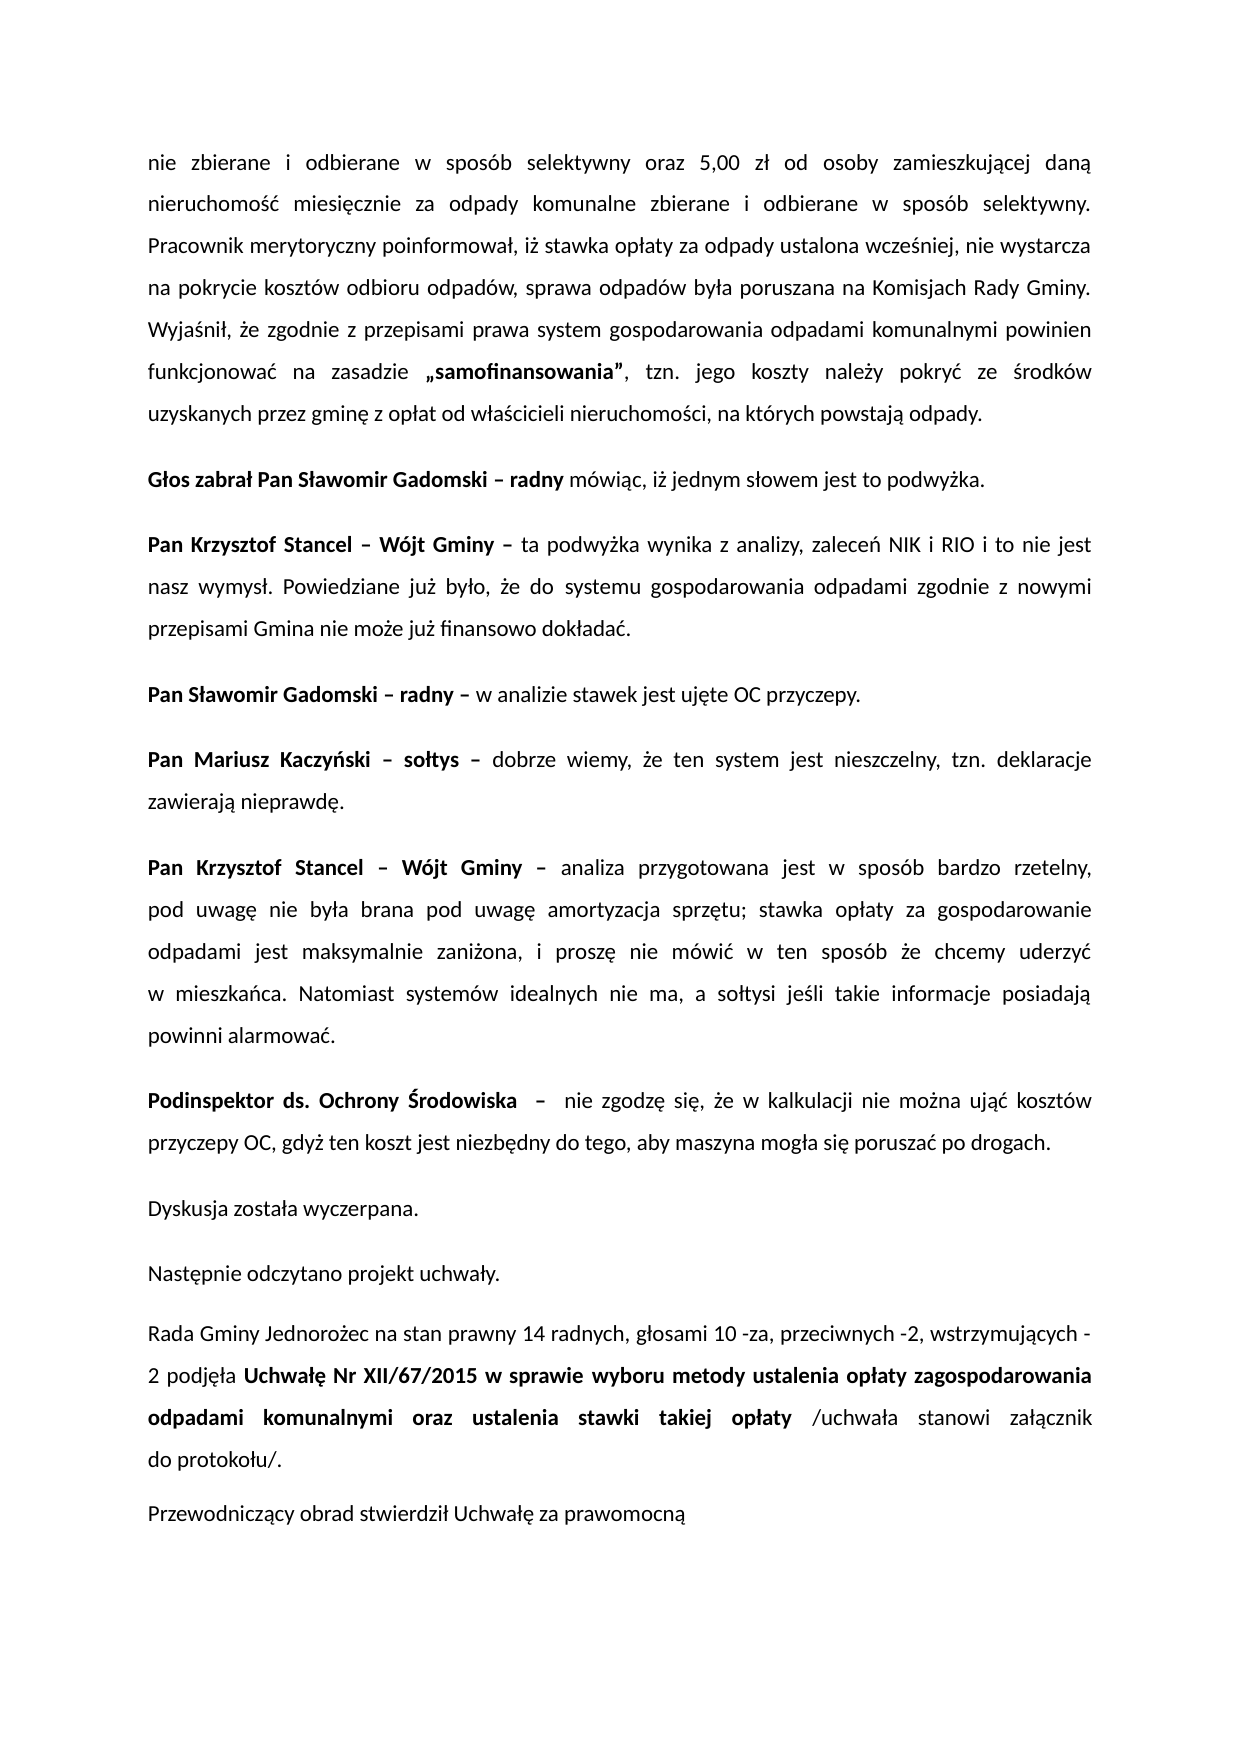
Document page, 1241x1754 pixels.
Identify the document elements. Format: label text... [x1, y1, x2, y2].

text Podinspektor ds. Ochrony Środowiska – nie zgodzę się, że w kalkulacji nie można ująć kosztów przyczepy OC, gdyż ten koszt jest niezbędny do tego, aby maszyna mogła się poruszać po drogach. [148, 1086, 1093, 1156]
text Przewodniczący obrad stwierdził Uchwałę za prawomocną [148, 1499, 1093, 1527]
text Głos zabrał Pan Sławomir Gadomski – radny mówiąc, iż jednym słowem jest to podwyżka. [148, 465, 1093, 493]
text nie zbierane i odbierane w sposób selektywny oraz 5,00 zł od osoby zamieszkującej daną nieruchomość miesięcznie za odpady komunalne zbierane i odbierane w sposób selektywny. Pracownik merytoryczny poinformował, iż stawka opłaty za odpady ustalona wcześniej, nie wystarcza na pokrycie kosztów odbioru odpadów, sprawa odpadów była poruszana na Komisjach Rady Gminy. Wyjaśnił, że zgodnie z przepisami prawa system gospodarowania odpadami komunalnymi powinien funkcjonować na zasadzie „samofinansowania”, tzn. jego koszty należy pokryć ze środków uzyskanych przez gminę z opłat od właścicieli nieruchomości, na których powstają odpady. [148, 148, 1093, 427]
text Rada Gminy Jednorożec na stan prawny 14 radnych, głosami 10 -za, przeciwnych -2, wstrzymujących -2 podjęła Uchwałę Nr XII/67/2015 w sprawie wyboru metody ustalenia opłaty zagospodarowania odpadami komunalnymi oraz ustalenia stawki takiej opłaty /uchwała stanowi załącznik do protokołu/. [148, 1319, 1093, 1473]
text Pan Krzysztof Stancel – Wójt Gminy – ta podwyżka wynika z analizy, zaleceń NIK i RIO i to nie jest nasz wymysł. Powiedziane już było, że do systemu gospodarowania odpadami zgodnie z nowymi przepisami Gmina nie może już finansowo dokładać. [148, 531, 1093, 642]
text Następnie odczytano projekt uchwały. [148, 1259, 1093, 1287]
text Pan Mariusz Kaczyński – sołtys – dobrze wiemy, że ten system jest nieszczelny, tzn. deklaracje zawierają nieprawdę. [148, 746, 1093, 816]
text Pan Krzysztof Stancel – Wójt Gminy – analiza przygotowana jest w sposób bardzo rzetelny, pod uwagę nie była brana pod uwagę amortyzacja sprzętu; stawka opłaty za gospodarowanie odpadami jest maksymalnie zaniżona, i proszę nie mówić w ten sposób że chcemy uderzyć w mieszkańca. Natomiast systemów idealnych nie ma, a sołtysi jeśli takie informacje posiadają powinni alarmować. [148, 853, 1093, 1049]
text Dyskusja została wyczerpana. [148, 1194, 1093, 1222]
text Pan Sławomir Gadomski – radny – w analizie stawek jest ujęte OC przyczepy. [148, 680, 1093, 708]
